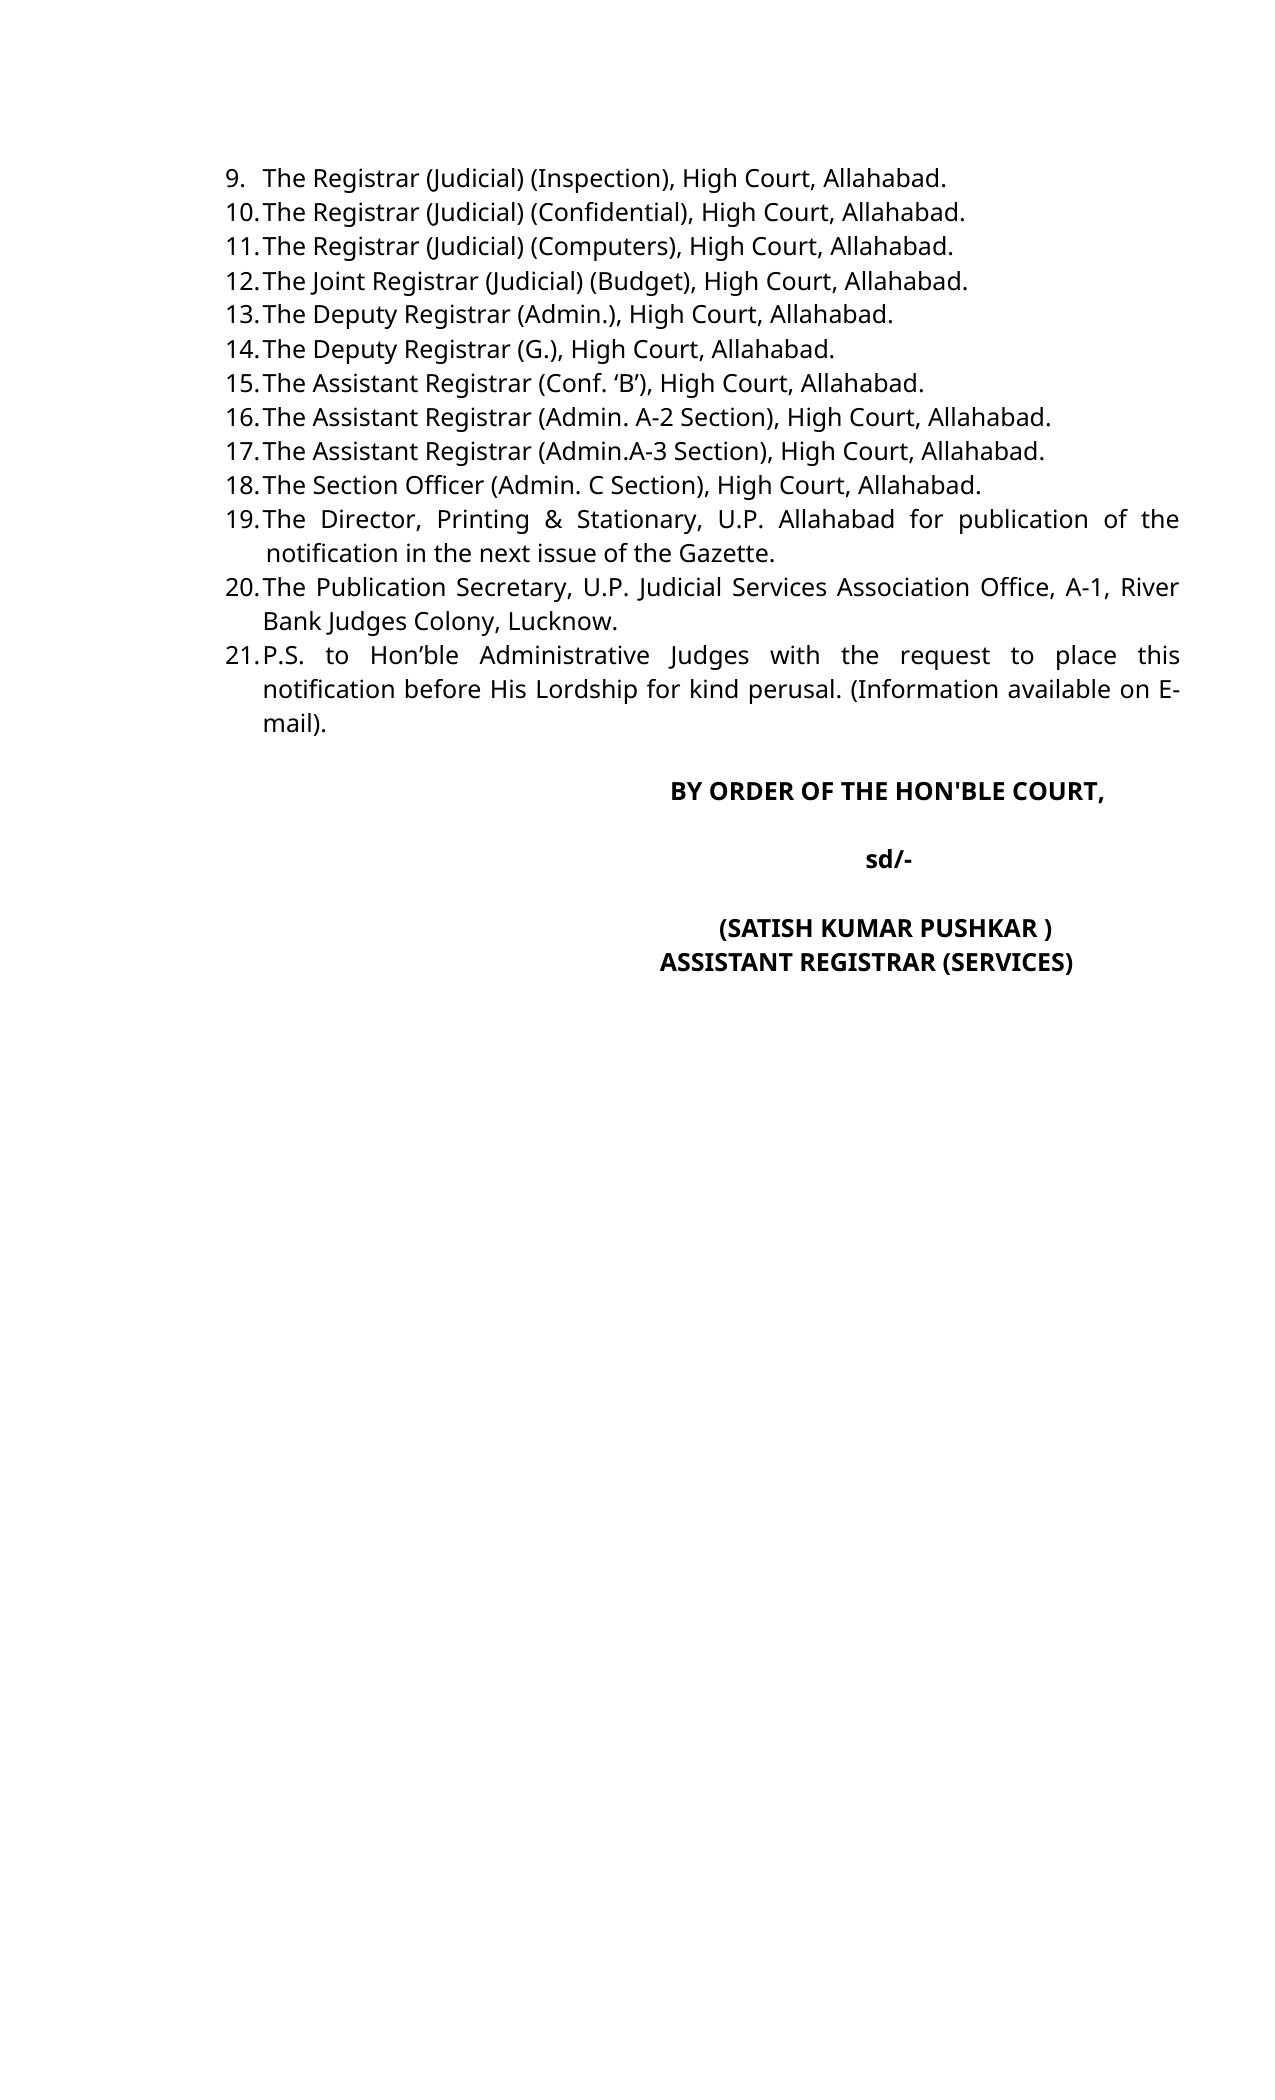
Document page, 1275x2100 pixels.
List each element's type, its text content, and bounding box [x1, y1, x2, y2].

list The Assistant Registrar (Admin. A-2 Section), High Court, Allahabad. [225, 399, 1181, 433]
list The Assistant Registrar (Conf. ‘B’), High Court, Allahabad. [225, 365, 1181, 399]
list The Registrar (Judicial) (Inspection), High Court, Allahabad. [225, 161, 1181, 195]
list The Assistant Registrar (Admin.A-3 Section), High Court, Allahabad. [225, 433, 1181, 467]
list The Publication Secretary, U.P. Judicial Services Association Office, A-1, River Bank Judges Colony, Lucknow. [225, 570, 1181, 638]
text ASSISTANT REGISTRAR (SERVICES) [562, 944, 1181, 978]
text BY ORDER OF THE HON'BLE COURT, [187, 774, 1181, 808]
list The Joint Registrar (Judicial) (Budget), High Court, Allahabad. [225, 263, 1181, 297]
list The Deputy Registrar (G.), High Court, Allahabad. [225, 331, 1181, 365]
list The Registrar (Judicial) (Confidential), High Court, Allahabad. [225, 195, 1181, 229]
list The Deputy Registrar (Admin.), High Court, Allahabad. [225, 297, 1181, 331]
text sd/- [712, 842, 1181, 876]
list The Director, Printing & Stationary, U.P. Allahabad for publication of the notification in the next issue of the Gazette. [225, 502, 1181, 570]
text (SATISH KUMAR PUSHKAR ) [562, 876, 1181, 944]
list P.S. to Hon’ble Administrative Judges with the request to place this notification before His Lordship for kind perusal. (Information available on E-mail). [225, 638, 1181, 740]
list The Section Officer (Admin. C Section), High Court, Allahabad. [225, 467, 1181, 502]
list The Registrar (Judicial) (Computers), High Court, Allahabad. [225, 229, 1181, 263]
